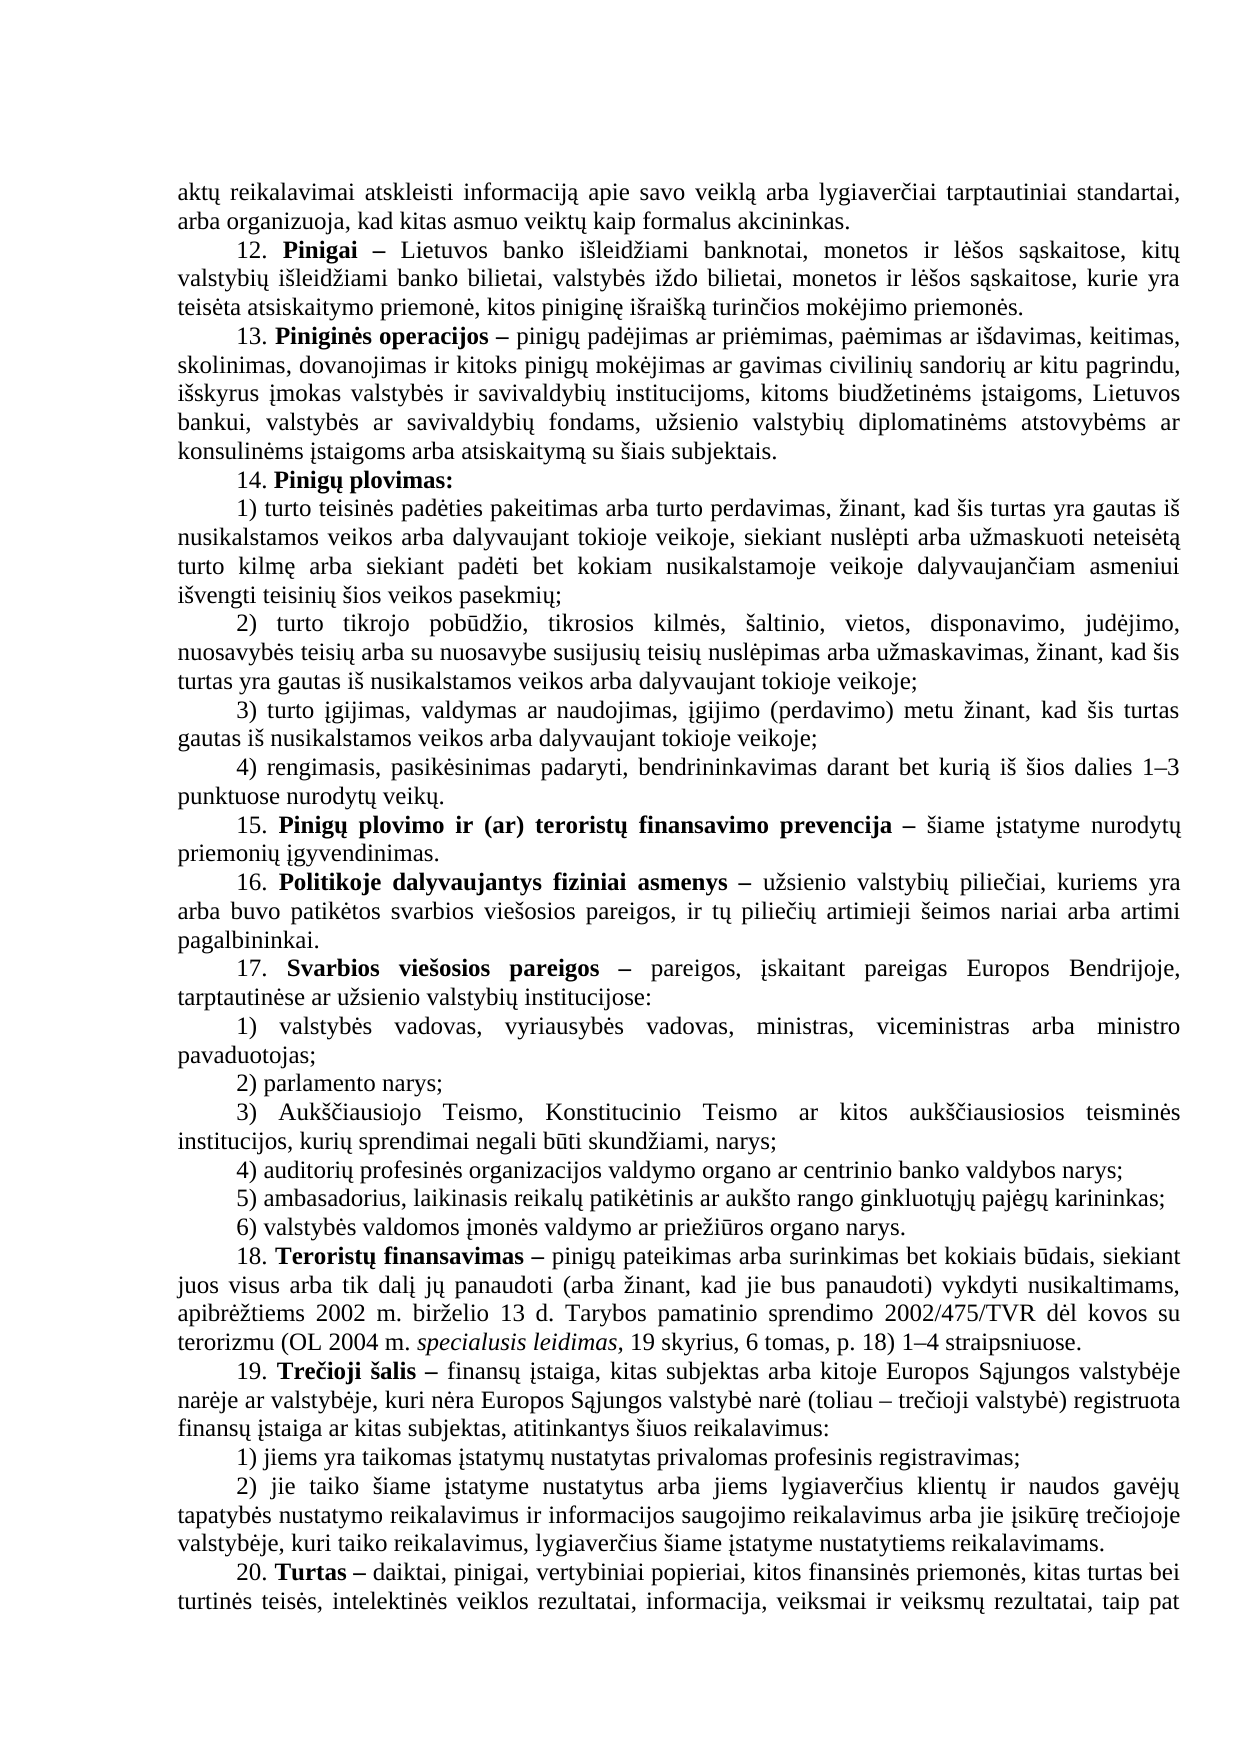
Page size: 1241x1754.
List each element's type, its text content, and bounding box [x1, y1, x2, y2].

text 15. Pinigų plovimo ir (ar) teroristų finansavimo prevencija – šiame įstatyme nurodytų priemonių įgyvendinimas. [177, 810, 1181, 867]
text 1) turto teisinės padėties pakeitimas arba turto perdavimas, žinant, kad šis turtas yra gautas iš nusikalstamos veikos arba dalyvaujant tokioje veikoje, siekiant nuslėpti arba užmaskuoti neteisėtą turto kilmę arba siekiant padėti bet kokiam nusikalstamoje veikoje dalyvaujančiam asmeniui išvengti teisinių šios veikos pasekmių; [177, 493, 1181, 608]
text 14. Pinigų plovimas: [177, 465, 1181, 493]
text 18. Teroristų finansavimas – pinigų pateikimas arba surinkimas bet kokiais būdais, siekiant juos visus arba tik dalį jų panaudoti (arba žinant, kad jie bus panaudoti) vykdyti nusikaltimams, apibrėžtiems 2002 m. birželio 13 d. Tarybos pamatinio sprendimo 2002/475/TVR dėl kovos su terorizmu (OL 2004 m. specialusis leidimas, 19 skyrius, 6 tomas, p. 18) 1–4 straipsniuose. [177, 1241, 1181, 1356]
text 19. Trečioji šalis – finansų įstaiga, kitas subjektas arba kitoje Europos Sąjungos valstybėje narėje ar valstybėje, kuri nėra Europos Sąjungos valstybė narė (toliau – trečioji valstybė) registruota finansų įstaiga ar kitas subjektas, atitinkantys šiuos reikalavimus: [177, 1356, 1181, 1442]
text 3) turto įgijimas, valdymas ar naudojimas, įgijimo (perdavimo) metu žinant, kad šis turtas gautas iš nusikalstamos veikos arba dalyvaujant tokioje veikoje; [177, 695, 1181, 752]
text aktų reikalavimai atskleisti informaciją apie savo veiklą arba lygiaverčiai tarptautiniai standartai, arba organizuoja, kad kitas asmuo veiktų kaip formalus akcininkas. [177, 177, 1181, 235]
text 4) rengimasis, pasikėsinimas padaryti, bendrininkavimas darant bet kurią iš šios dalies 1–3 punktuose nurodytų veikų. [177, 752, 1181, 810]
text 2) jie taiko šiame įstatyme nustatytus arba jiems lygiaverčius klientų ir naudos gavėjų tapatybės nustatymo reikalavimus ir informacijos saugojimo reikalavimus arba jie įsikūrę trečiojoje valstybėje, kuri taiko reikalavimus, lygiaverčius šiame įstatyme nustatytiems reikalavimams. [177, 1471, 1181, 1557]
text 2) parlamento narys; [177, 1068, 1181, 1097]
text 6) valstybės valdomos įmonės valdymo ar priežiūros organo narys. [177, 1212, 1181, 1241]
text 17. Svarbios viešosios pareigos – pareigos, įskaitant pareigas Europos Bendrijoje, tarptautinėse ar užsienio valstybių institucijose: [177, 953, 1181, 1011]
text 1) jiems yra taikomas įstatymų nustatytas privalomas profesinis registravimas; [177, 1442, 1181, 1471]
text 13. Piniginės operacijos – pinigų padėjimas ar priėmimas, paėmimas ar išdavimas, keitimas, skolinimas, dovanojimas ir kitoks pinigų mokėjimas ar gavimas civilinių sandorių ar kitu pagrindu, išskyrus įmokas valstybės ir savivaldybių institucijoms, kitoms biudžetinėms įstaigoms, Lietuvos bankui, valstybės ar savivaldybių fondams, užsienio valstybių diplomatinėms atstovybėms ar konsulinėms įstaigoms arba atsiskaitymą su šiais subjektais. [177, 321, 1181, 465]
text 4) auditorių profesinės organizacijos valdymo organo ar centrinio banko valdybos narys; [177, 1155, 1181, 1183]
text 2) turto tikrojo pobūdžio, tikrosios kilmės, šaltinio, vietos, disponavimo, judėjimo, nuosavybės teisių arba su nuosavybe susijusių teisių nuslėpimas arba užmaskavimas, žinant, kad šis turtas yra gautas iš nusikalstamos veikos arba dalyvaujant tokioje veikoje; [177, 608, 1181, 695]
text 12. Pinigai – Lietuvos banko išleidžiami banknotai, monetos ir lėšos sąskaitose, kitų valstybių išleidžiami banko bilietai, valstybės iždo bilietai, monetos ir lėšos sąskaitose, kurie yra teisėta atsiskaitymo priemonė, kitos piniginę išraišką turinčios mokėjimo priemonės. [177, 235, 1181, 321]
text 5) ambasadorius, laikinasis reikalų patikėtinis ar aukšto rango ginkluotųjų pajėgų karininkas; [177, 1183, 1181, 1212]
text 20. Turtas – daiktai, pinigai, vertybiniai popieriai, kitos finansinės priemonės, kitas turtas bei turtinės teisės, intelektinės veiklos rezultatai, informacija, veiksmai ir veiksmų rezultatai, taip pat [177, 1557, 1181, 1615]
text 1) valstybės vadovas, vyriausybės vadovas, ministras, viceministras arba ministro pavaduotojas; [177, 1011, 1181, 1068]
text 16. Politikoje dalyvaujantys fiziniai asmenys – užsienio valstybių piliečiai, kuriems yra arba buvo patikėtos svarbios viešosios pareigos, ir tų piliečių artimieji šeimos nariai arba artimi pagalbininkai. [177, 867, 1181, 953]
text 3) Aukščiausiojo Teismo, Konstitucinio Teismo ar kitos aukščiausiosios teisminės institucijos, kurių sprendimai negali būti skundžiami, narys; [177, 1097, 1181, 1155]
